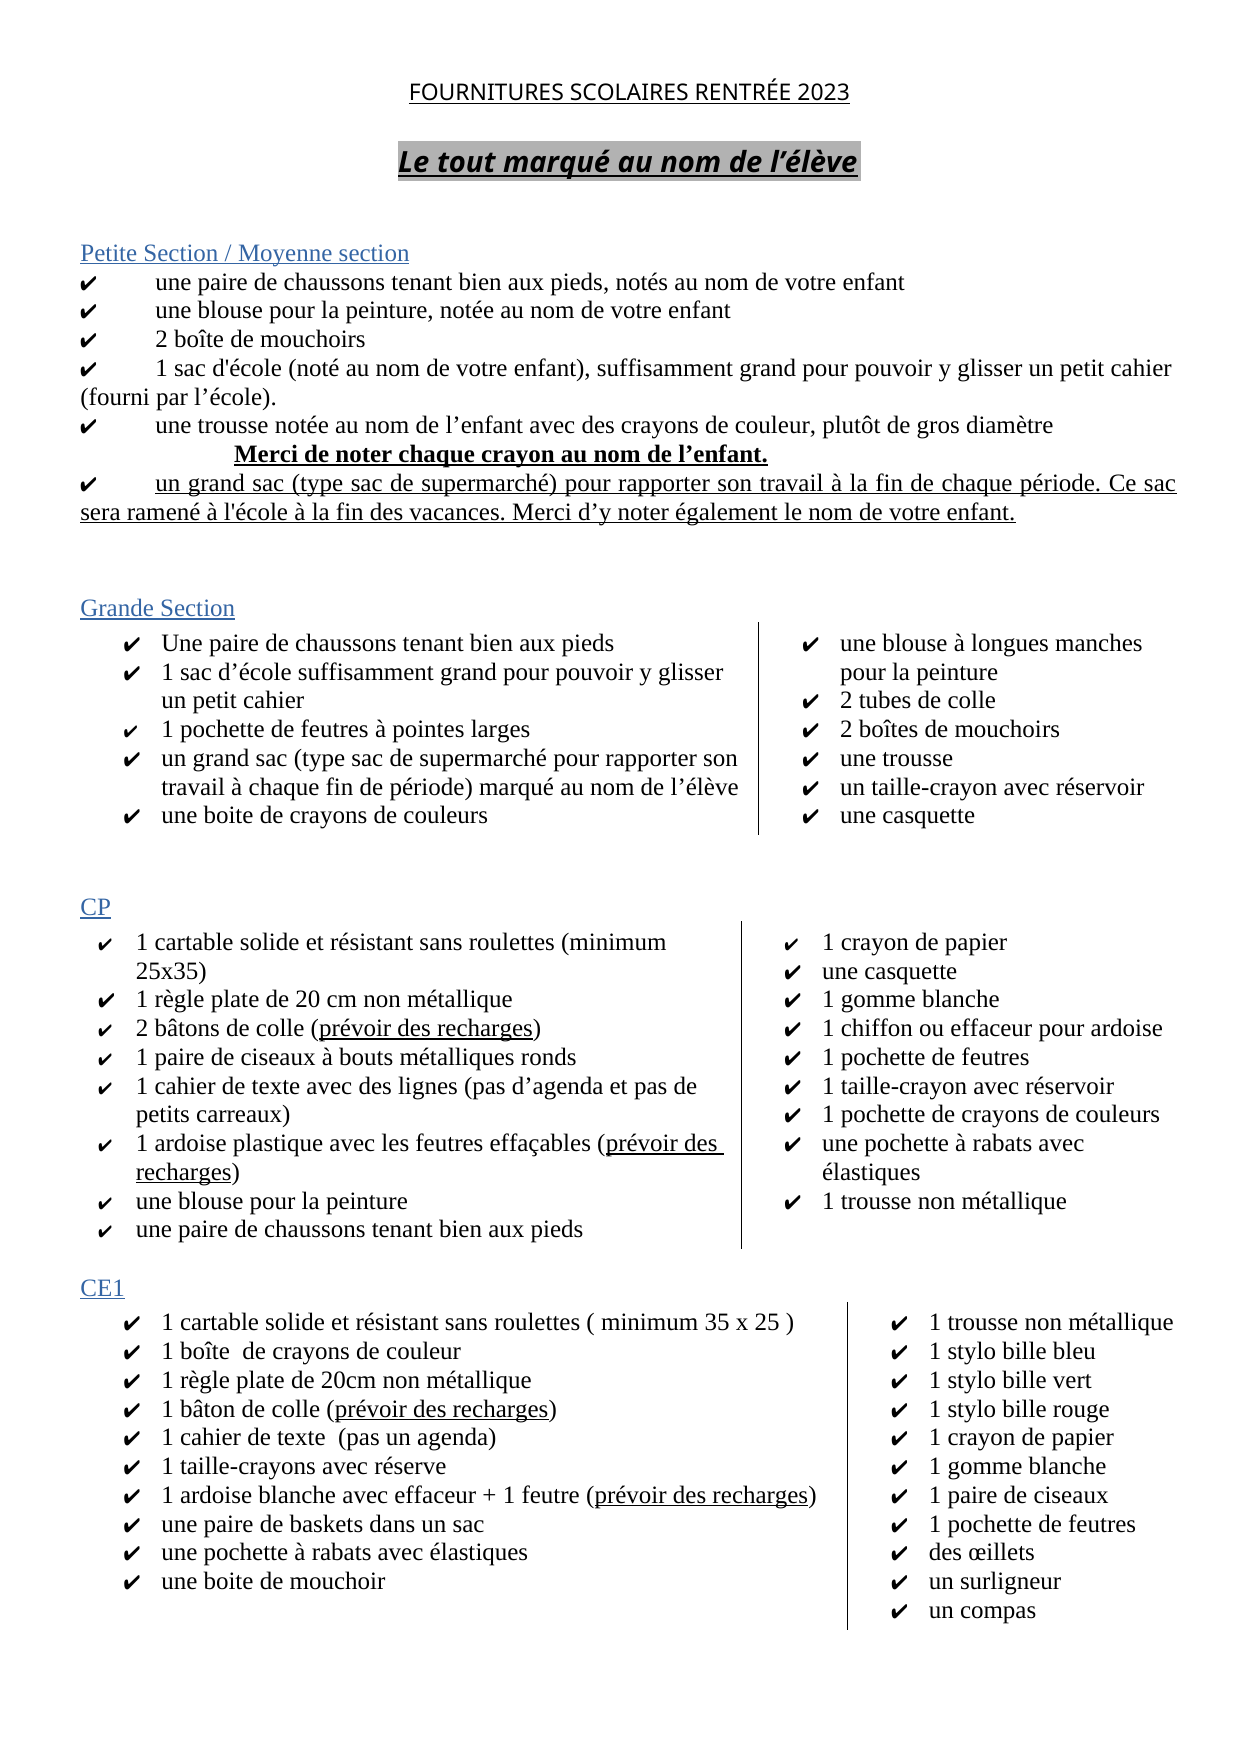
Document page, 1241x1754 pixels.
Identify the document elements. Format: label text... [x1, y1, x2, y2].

list 2 boîte de mouchoirs [80, 324, 1178, 353]
text CP [80, 892, 1178, 921]
list une blouse pour la peinture, notée au nom de votre enfant [80, 295, 1178, 324]
list Petite Section / Moyenne section [80, 238, 1178, 267]
list un grand sac (type sac de supermarché) pour rapporter son travail à la fin de chaque période. Ce sac sera ramené à l'école à la fin des vacances. Merci d’y noter également le nom de votre enfant. [80, 468, 1178, 525]
table_header 1 trousse non métallique 1 stylo bille bleu 1 stylo bille vert 1 stylo bille rouge 1 crayon de papier 1 gomme blanche 1 paire de ciseaux 1 pochette de feutres des œillets un surligneur un compas [848, 1302, 1202, 1629]
list une paire de chaussons tenant bien aux pieds, notés au nom de votre enfant [80, 267, 1178, 295]
table_header Une paire de chaussons tenant bien aux pieds 1 sac d’école suffisamment grand pour pouvoir y glisser un petit cahier 1 pochette de feutres à pointes larges un grand sac (type sac de supermarché pour rapporter son travail à chaque fin de période) marqué au nom de l’élève une boite de crayons de couleurs [80, 622, 758, 835]
text CE1 [80, 1273, 1178, 1302]
text Merci de noter chaque crayon au nom de l’enfant. [234, 439, 1178, 468]
subtitle Le tout marqué au nom de l’élève [80, 141, 1178, 181]
list une trousse notée au nom de l’enfant avec des crayons de couleur, plutôt de gros diamètre [80, 410, 1178, 439]
table_header une blouse à longues manches pour la peinture 2 tubes de colle 2 boîtes de mouchoirs une trousse un taille-crayon avec réservoir une casquette [759, 622, 1178, 835]
subtitle Fournitures scolaires RENTRÉE 2023 [80, 76, 1178, 107]
table_header 1 cartable solide et résistant sans roulettes ( minimum 35 x 25 ) 1 boîte de crayons de couleur 1 règle plate de 20cm non métallique 1 bâton de colle (prévoir des recharges) 1 cahier de texte (pas un agenda) 1 taille-crayons avec réserve 1 ardoise blanche avec effaceur + 1 feutre (prévoir des recharges) une paire de baskets dans un sac une pochette à rabats avec élastiques une boite de mouchoir [80, 1302, 847, 1629]
list 1 sac d'école (noté au nom de votre enfant), suffisamment grand pour pouvoir y glisser un petit cahier (fourni par l’école). [80, 353, 1178, 410]
table_header 1 cartable solide et résistant sans roulettes (minimum 25x35) 1 règle plate de 20 cm non métallique 2 bâtons de colle (prévoir des recharges) 1 paire de ciseaux à bouts métalliques ronds 1 cahier de texte avec des lignes (pas d’agenda et pas de petits carreaux) 1 ardoise plastique avec les feutres effaçables (prévoir des recharges) une blouse pour la peinture une paire de chaussons tenant bien aux pieds [55, 921, 741, 1249]
table_header 1 crayon de papier une casquette 1 gomme blanche 1 chiffon ou effaceur pour ardoise 1 pochette de feutres 1 taille-crayon avec réservoir 1 pochette de crayons de couleurs une pochette à rabats avec élastiques 1 trousse non métallique [742, 921, 1178, 1249]
subtitle Grande Section [80, 593, 1178, 622]
